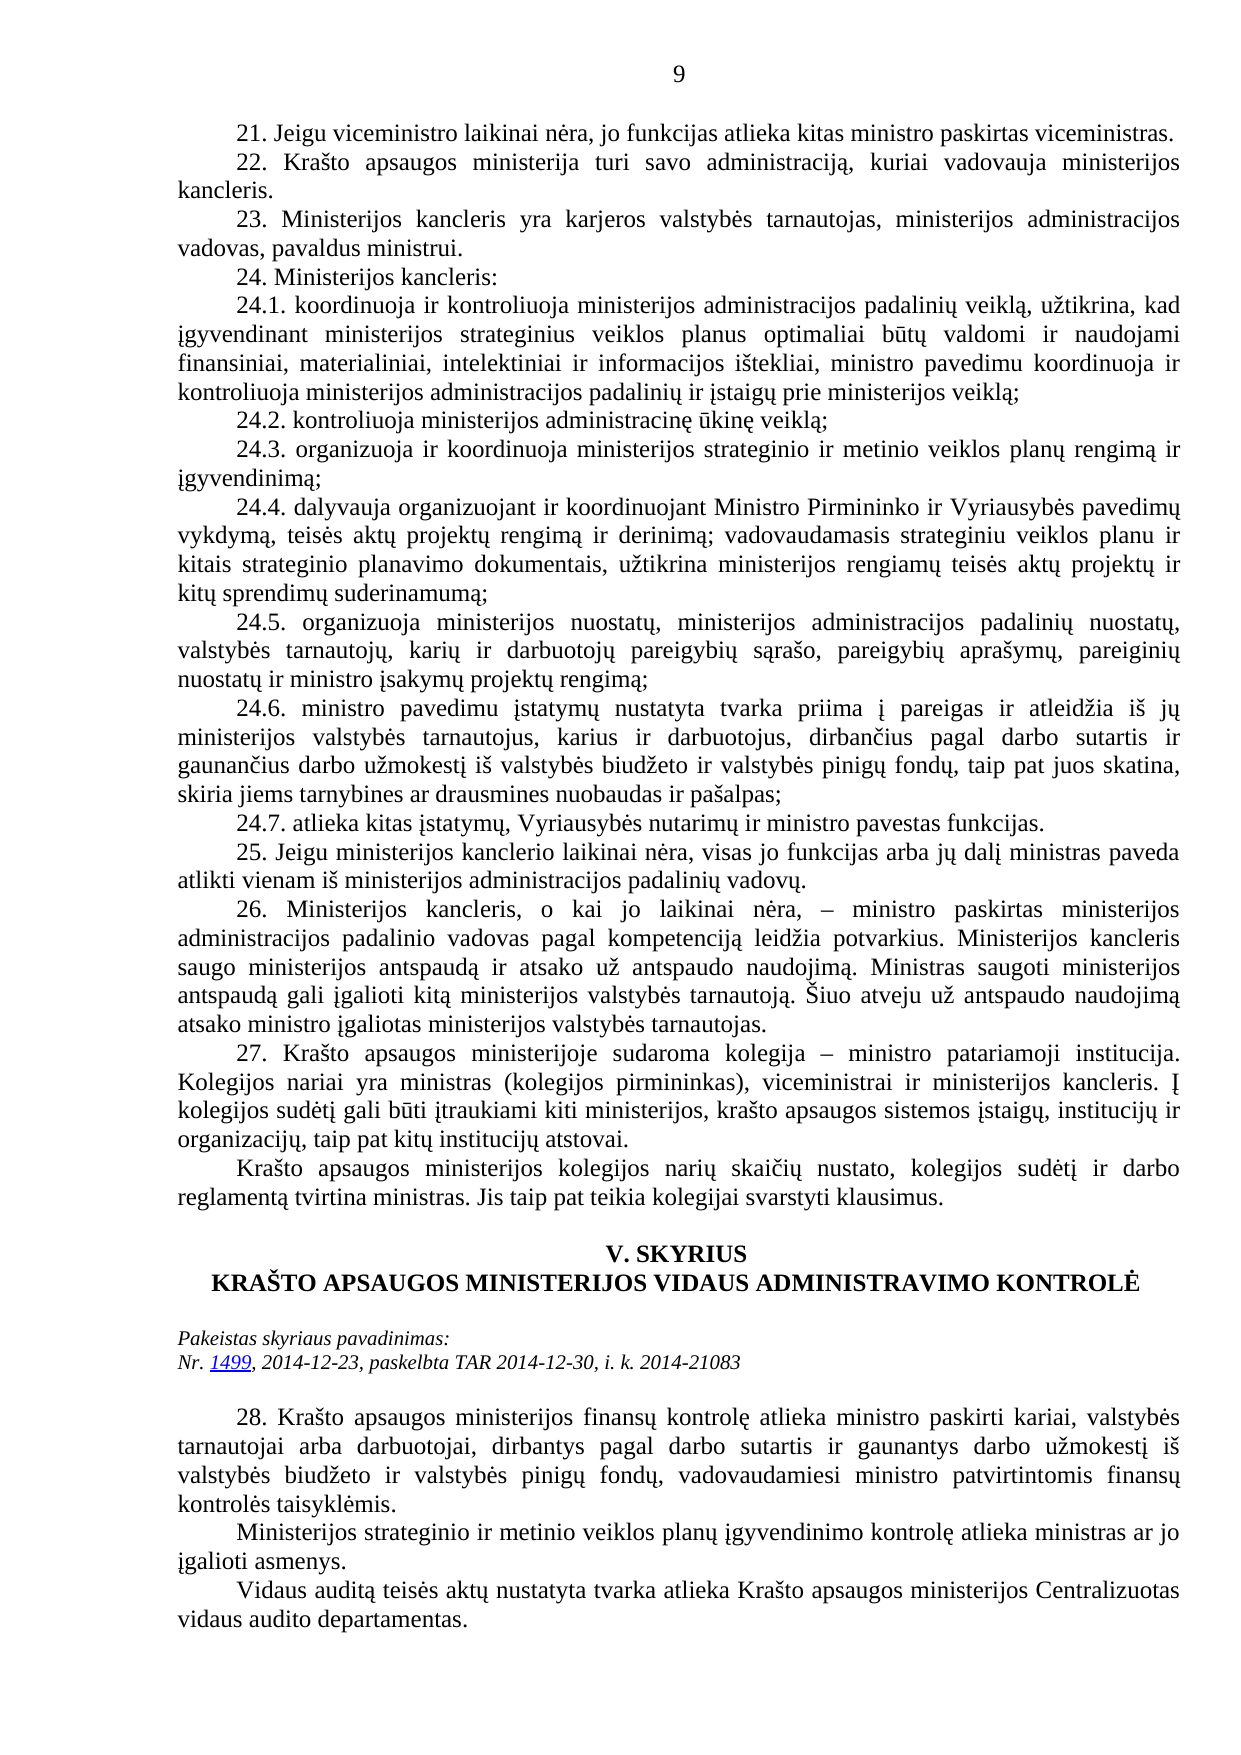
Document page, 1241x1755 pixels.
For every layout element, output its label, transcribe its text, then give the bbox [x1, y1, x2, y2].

text 24.4. dalyvauja organizuojant ir koordinuojant Ministro Pirmininko ir Vyriausybės pavedimų vykdymą, teisės aktų projektų rengimą ir derinimą; vadovaudamasis strateginiu veiklos planu ir kitais strateginio planavimo dokumentais, užtikrina ministerijos rengiamų teisės aktų projektų ir kitų sprendimų suderinamumą; [177, 492, 1181, 607]
text 23. Ministerijos kancleris yra karjeros valstybės tarnautojas, ministerijos administracijos vadovas, pavaldus ministrui. [177, 204, 1181, 262]
text 27. Krašto apsaugos ministerijoje sudaroma kolegija – ministro patariamoji institucija. Kolegijos nariai yra ministras (kolegijos pirmininkas), viceministrai ir ministerijos kancleris. Į kolegijos sudėtį gali būti įtraukiami kiti ministerijos, krašto apsaugos sistemos įstaigų, institucijų ir organizacijų, taip pat kitų institucijų atstovai. [177, 1038, 1181, 1153]
text 25. Jeigu ministerijos kanclerio laikinai nėra, visas jo funkcijas arba jų dalį ministras paveda atlikti vienam iš ministerijos administracijos padalinių vadovų. [177, 837, 1181, 894]
text 24.6. ministro pavedimu įstatymų nustatyta tvarka priima į pareigas ir atleidžia iš jų ministerijos valstybės tarnautojus, karius ir darbuotojus, dirbančius pagal darbo sutartis ir gaunančius darbo užmokestį iš valstybės biudžeto ir valstybės pinigų fondų, taip pat juos skatina, skiria jiems tarnybines ar drausmines nuobaudas ir pašalpas; [177, 693, 1181, 808]
text Nr. 1499, 2014-12-23, paskelbta TAR 2014-12-30, i. k. 2014-21083 [177, 1350, 1181, 1374]
text 22. Krašto apsaugos ministerija turi savo administraciją, kuriai vadovauja ministerijos kancleris. [177, 147, 1181, 204]
text 24.1. koordinuoja ir kontroliuoja ministerijos administracijos padalinių veiklą, užtikrina, kad įgyvendinant ministerijos strateginius veiklos planus optimaliai būtų valdomi ir naudojami finansiniai, materialiniai, intelektiniai ir informacijos ištekliai, ministro pavedimu koordinuoja ir kontroliuoja ministerijos administracijos padalinių ir įstaigų prie ministerijos veiklą; [177, 291, 1181, 406]
text Krašto apsaugos ministerijos kolegijos narių skaičių nustato, kolegijos sudėtį ir darbo reglamentą tvirtina ministras. Jis taip pat teikia kolegijai svarstyti klausimus. [177, 1153, 1181, 1211]
text 24.2. kontroliuoja ministerijos administracinę ūkinę veiklą; [177, 406, 1181, 434]
text 21. Jeigu viceministro laikinai nėra, jo funkcijas atlieka kitas ministro paskirtas viceministras. [177, 118, 1181, 147]
text 24.3. organizuoja ir koordinuoja ministerijos strateginio ir metinio veiklos planų rengimą ir įgyvendinimą; [177, 434, 1181, 492]
text Ministerijos strateginio ir metinio veiklos planų įgyvendinimo kontrolę atlieka ministras ar jo įgalioti asmenys. [177, 1517, 1181, 1575]
text 24.7. atlieka kitas įstatymų, Vyriausybės nutarimų ir ministro pavestas funkcijas. [177, 808, 1181, 837]
text 28. Krašto apsaugos ministerijos finansų kontrolę atlieka ministro paskirti kariai, valstybės tarnautojai arba darbuotojai, dirbantys pagal darbo sutartis ir gaunantys darbo užmokestį iš valstybės biudžeto ir valstybės pinigų fondų, vadovaudamiesi ministro patvirtintomis finansų kontrolės taisyklėmis. [177, 1402, 1181, 1517]
text Vidaus auditą teisės aktų nustatyta tvarka atlieka Krašto apsaugos ministerijos Centralizuotas vidaus audito departamentas. [177, 1575, 1181, 1632]
text 24.5. organizuoja ministerijos nuostatų, ministerijos administracijos padalinių nuostatų, valstybės tarnautojų, karių ir darbuotojų pareigybių sąrašo, pareigybių aprašymų, pareiginių nuostatų ir ministro įsakymų projektų rengimą; [177, 607, 1181, 693]
text 26. Ministerijos kancleris, o kai jo laikinai nėra, – ministro paskirtas ministerijos administracijos padalinio vadovas pagal kompetenciją leidžia potvarkius. Ministerijos kancleris saugo ministerijos antspaudą ir atsako už antspaudo naudojimą. Ministras saugoti ministerijos antspaudą gali įgalioti kitą ministerijos valstybės tarnautoją. Šiuo atveju už antspaudo naudojimą atsako ministro įgaliotas ministerijos valstybės tarnautojas. [177, 894, 1181, 1038]
text Pakeistas skyriaus pavadinimas: [177, 1326, 1181, 1350]
text 24. Ministerijos kancleris: [177, 262, 1181, 291]
text V. SKYRIUS KRAŠTO APSAUGOS MINISTERIJOS VIDAUS ADMINISTRAVIMO KONTROLĖ [177, 1239, 1181, 1297]
